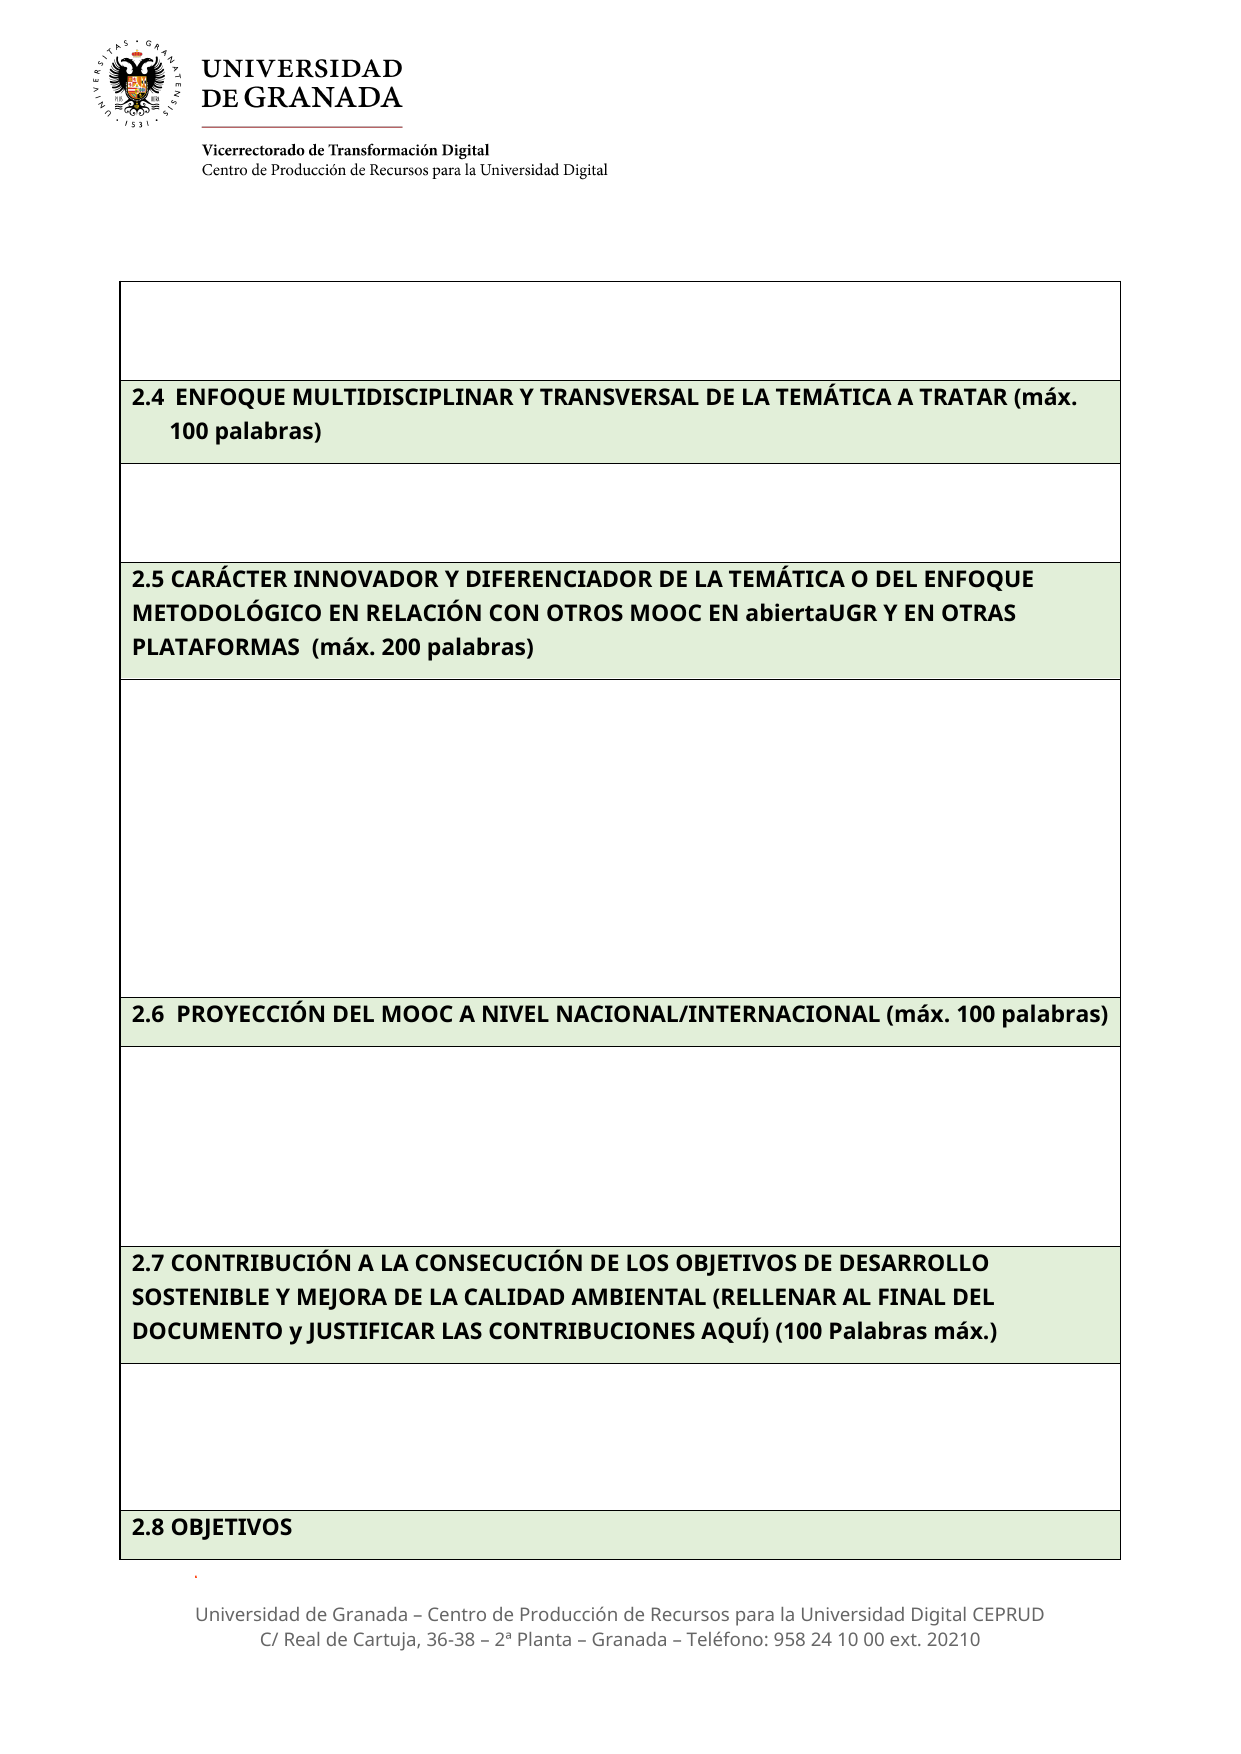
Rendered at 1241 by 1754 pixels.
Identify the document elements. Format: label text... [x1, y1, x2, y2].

table_cell 2.8 OBJETIVOS [121, 1511, 1120, 1559]
table_cell 2.7 CONTRIBUCIÓN A LA CONSECUCIÓN DE LOS OBJETIVOS DE DESARROLLO SOSTENIBLE Y MEJORA DE LA CALIDAD AMBIENTAL (RELLENAR AL FINAL DEL DOCUMENTO y JUSTIFICAR LAS CONTRIBUCIONES AQUÍ) (100 Palabras máx.) [121, 1247, 1120, 1363]
picture [73, 14, 621, 212]
table_cell 2.6 PROYECCIÓN DEL MOOC A NIVEL NACIONAL/INTERNACIONAL (máx. 100 palabras) [121, 998, 1120, 1046]
table_cell [121, 282, 1120, 380]
table_cell 2.5 CARÁCTER INNOVADOR Y DIFERENCIADOR DE LA TEMÁTICA O DEL ENFOQUE METODOLÓGICO EN RELACIÓN CON OTROS MOOC EN abiertaUGR Y EN OTRAS PLATAFORMAS (máx. 200 palabras) [121, 563, 1120, 678]
table_cell ENFOQUE MULTIDISCIPLINAR Y TRANSVERSAL DE LA TEMÁTICA A TRATAR (máx. 100 palabras) [121, 381, 1120, 463]
table_cell [121, 1047, 1120, 1246]
table_cell [121, 1364, 1120, 1510]
table_cell [121, 464, 1120, 562]
table_cell [121, 680, 1120, 997]
